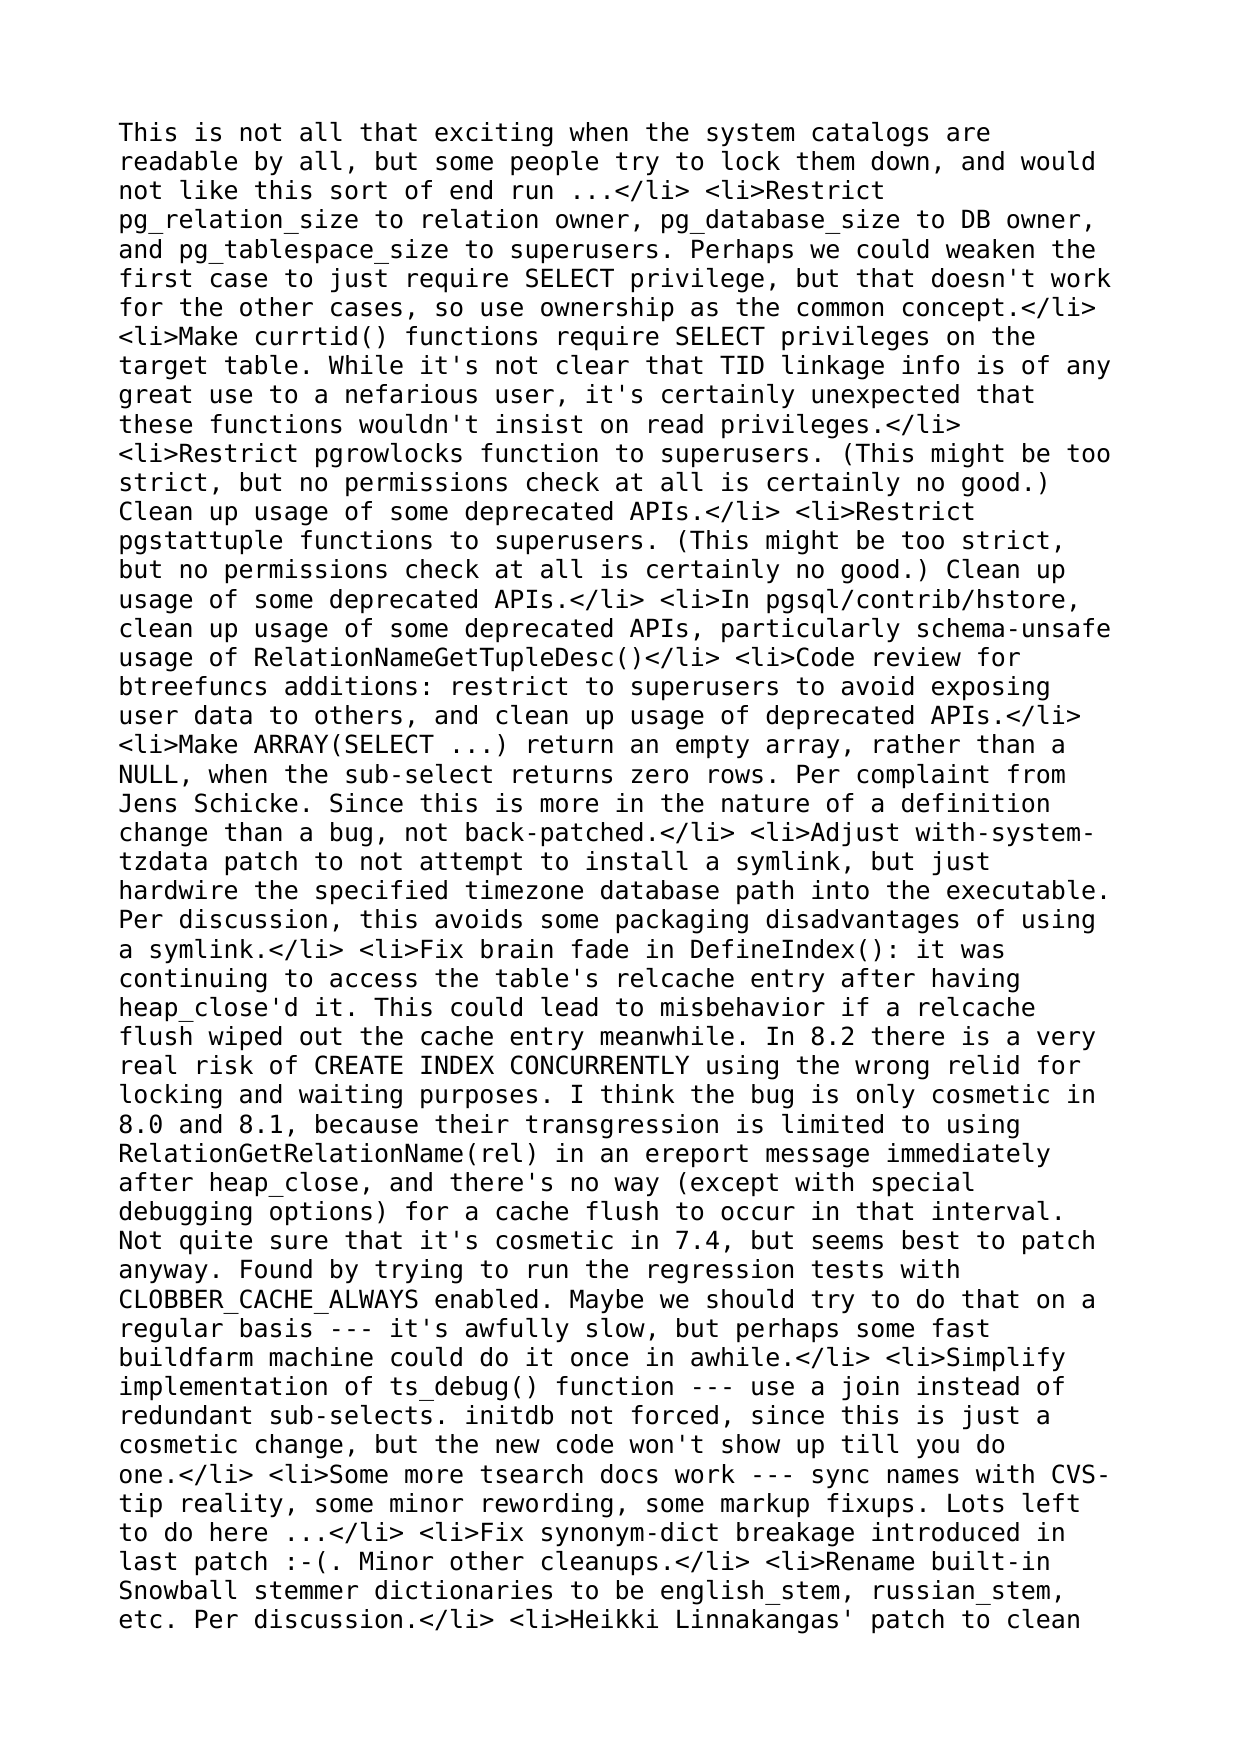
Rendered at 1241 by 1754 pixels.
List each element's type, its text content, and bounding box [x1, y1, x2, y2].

text This is not all that exciting when the system catalogs are readable by all, but some people try to lock them down, and would not like this sort of end run ...</li> <li>Restrict pg_relation_size to relation owner, pg_database_size to DB owner, and pg_tablespace_size to superusers. Perhaps we could weaken the first case to just require SELECT privilege, but that doesn't work for the other cases, so use ownership as the common concept.</li> <li>Make currtid() functions require SELECT privileges on the target table. While it's not clear that TID linkage info is of any great use to a nefarious user, it's certainly unexpected that these functions wouldn't insist on read privileges.</li> <li>Restrict pgrowlocks function to superusers. (This might be too strict, but no permissions check at all is certainly no good.) Clean up usage of some deprecated APIs.</li> <li>Restrict pgstattuple functions to superusers. (This might be too strict, but no permissions check at all is certainly no good.) Clean up usage of some deprecated APIs.</li> <li>In pgsql/contrib/hstore, clean up usage of some deprecated APIs, particularly schema-unsafe usage of RelationNameGetTupleDesc()</li> <li>Code review for btreefuncs additions: restrict to superusers to avoid exposing user data to others, and clean up usage of deprecated APIs.</li> <li>Make ARRAY(SELECT ...) return an empty array, rather than a NULL, when the sub-select returns zero rows. Per complaint from Jens Schicke. Since this is more in the nature of a definition change than a bug, not back-patched.</li> <li>Adjust with-system-tzdata patch to not attempt to install a symlink, but just hardwire the specified timezone database path into the executable. Per discussion, this avoids some packaging disadvantages of using a symlink.</li> <li>Fix brain fade in DefineIndex(): it was continuing to access the table's relcache entry after having heap_close'd it. This could lead to misbehavior if a relcache flush wiped out the cache entry meanwhile. In 8.2 there is a very real risk of CREATE INDEX CONCURRENTLY using the wrong relid for locking and waiting purposes. I think the bug is only cosmetic in 8.0 and 8.1, because their transgression is limited to using RelationGetRelationName(rel) in an ereport message immediately after heap_close, and there's no way (except with special debugging options) for a cache flush to occur in that interval. Not quite sure that it's cosmetic in 7.4, but seems best to patch anyway. Found by trying to run the regression tests with CLOBBER_CACHE_ALWAYS enabled. Maybe we should try to do that on a regular basis --- it's awfully slow, but perhaps some fast buildfarm machine could do it once in awhile.</li> <li>Simplify implementation of ts_debug() function --- use a join instead of redundant sub-selects. initdb not forced, since this is just a cosmetic change, but the new code won't show up till you do one.</li> <li>Some more tsearch docs work --- sync names with CVS-tip reality, some minor rewording, some markup fixups. Lots left to do here ...</li> <li>Fix synonym-dict breakage introduced in last patch :-(. Minor other cleanups.</li> <li>Rename built-in Snowball stemmer dictionaries to be english_stem, russian_stem, etc. Per discussion.</li> <li>Heikki Linnakangas' patch to clean [118, 118, 1122, 1635]
